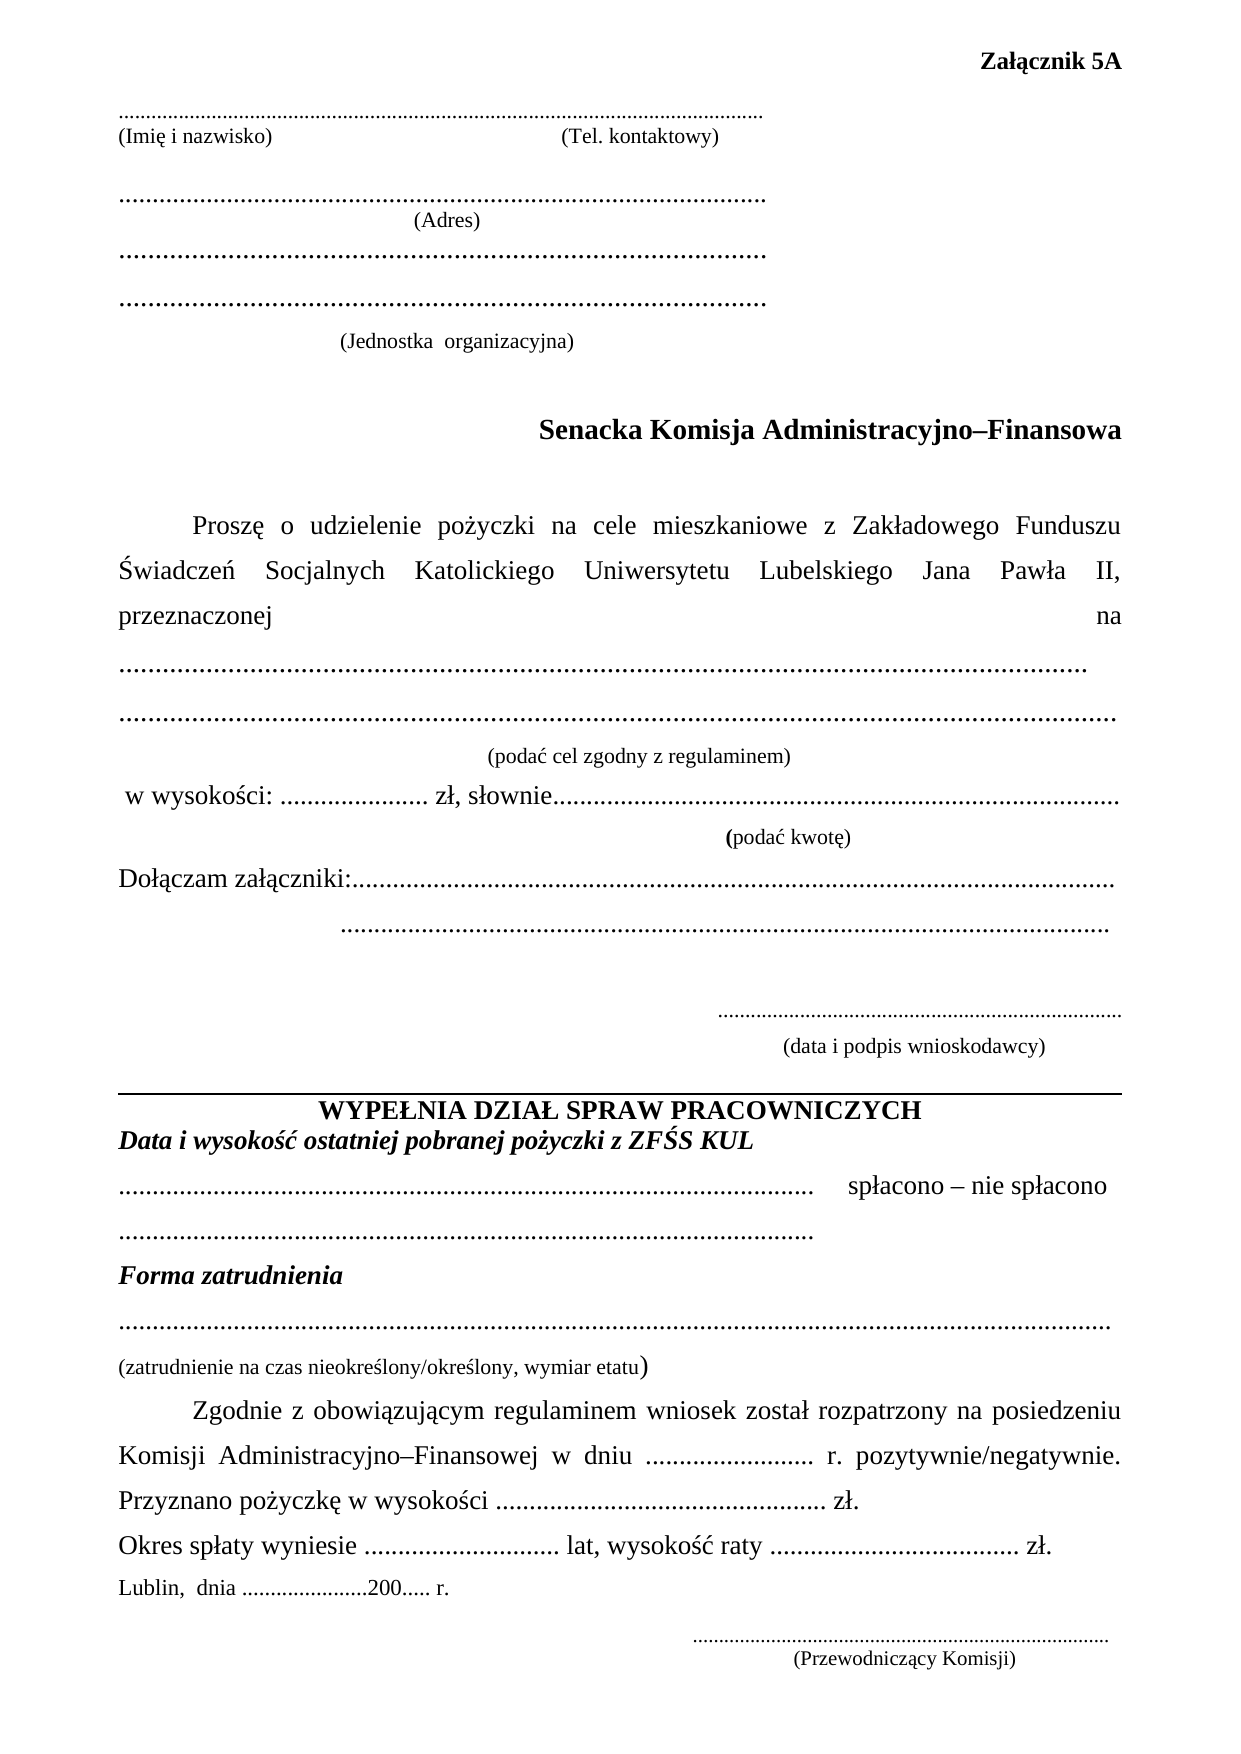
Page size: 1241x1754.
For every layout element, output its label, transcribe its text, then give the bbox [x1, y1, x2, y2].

text ......................................................................................................................................... [118, 695, 1122, 727]
text (podać cel zgodny z regulaminem) [118, 744, 1122, 768]
text Załącznik 5A [118, 47, 1122, 75]
text (podać kwotę) [118, 825, 1122, 849]
text Zgodnie z obowiązującym regulaminem wniosek został rozpatrzony na posiedzeniu Komisji Administracyjno–Finansowej w dniu ......................... r. pozytywnie/negatywnie. Przyznano pożyczkę w wysokości ................................................. zł. [118, 1395, 1122, 1515]
text ................................................................................ (Przewodniczący Komisji) [118, 1623, 1122, 1670]
text ....................................................................................................... spłacono – nie spłacono [118, 1170, 1122, 1200]
text (Adres) [118, 208, 1122, 232]
text WYPEŁNIA DZIAŁ SPRAW PRACOWNICZYCH [118, 1095, 1122, 1125]
text ....................................................................................................... [118, 1215, 1122, 1245]
text Forma zatrudnienia [118, 1260, 1122, 1290]
text Okres spłaty wyniesie ............................. lat, wysokość raty ..................................... zł. [118, 1530, 1122, 1560]
text Data i wysokość ostatniej pobranej pożyczki z ZFŚS KUL [118, 1125, 1122, 1155]
text ......................................................................................... [118, 232, 1122, 264]
text w wysokości: ...................... zł, słownie.................................................................................... [118, 780, 1122, 810]
text Lublin, dnia ......................200..... r. [118, 1575, 1122, 1600]
text (Jednostka organizacyjna) [118, 329, 1122, 353]
text Dołączam załączniki:................................................................................................................. [118, 863, 1122, 893]
text (Imię i nazwisko) (Tel. kontaktowy) [118, 123, 1122, 148]
text Senacka Komisja Administracyjno–Finansowa [118, 414, 1122, 446]
text (zatrudnienie na czas nieokreślony/określony, wymiar etatu) [118, 1350, 1122, 1380]
text ................................................................................................ [118, 178, 1122, 208]
text ......................................................................................... [118, 281, 1122, 313]
text .................................................................................................................. [118, 908, 1122, 938]
text (data i podpis wnioskodawcy) [118, 1034, 1122, 1059]
text ...................................................................................................................... [118, 99, 1122, 123]
text ................................................................................................................................................... [118, 1305, 1122, 1335]
text .......................................................................... [118, 998, 1122, 1022]
text Proszę o udzielenie pożyczki na cele mieszkaniowe z Zakładowego Funduszu Świadczeń Socjalnych Katolickiego Uniwersytetu Lubelskiego Jana Pawła II, przeznaczonej na ..................................................................................................................................... [118, 511, 1122, 679]
